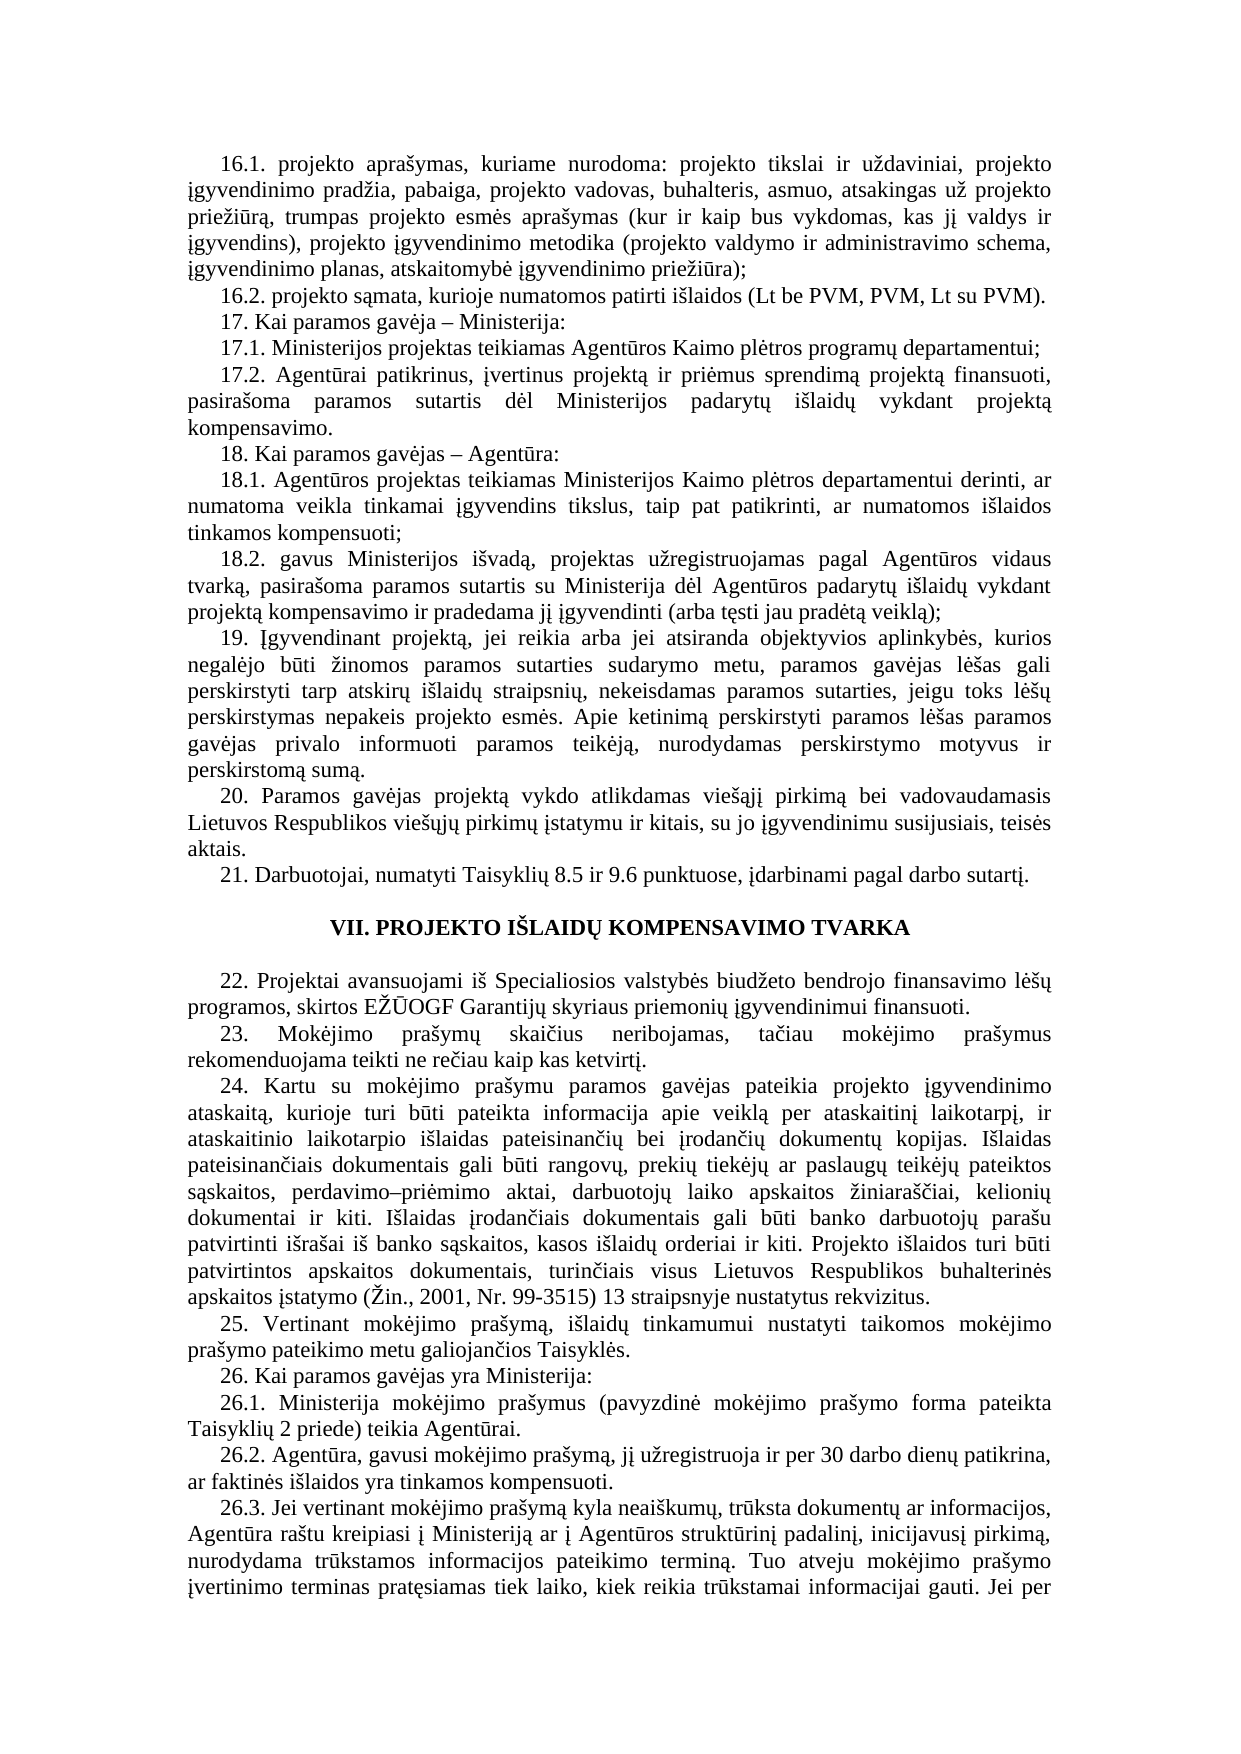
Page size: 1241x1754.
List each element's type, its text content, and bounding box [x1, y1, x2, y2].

text VII. PROJEKTO IŠLAIDŲ KOMPENSAVIMO TVARKA [187, 914, 1053, 941]
text 21. Darbuotojai, numatyti Taisyklių 8.5 ir 9.6 punktuose, įdarbinami pagal darbo sutartį. [187, 862, 1053, 888]
text 17.2. Agentūrai patikrinus, įvertinus projektą ir priėmus sprendimą projektą finansuoti, pasirašoma paramos sutartis dėl Ministerijos padarytų išlaidų vykdant projektą kompensavimo. [187, 361, 1053, 440]
text 18. Kai paramos gavėjas – Agentūra: [187, 440, 1053, 466]
text 26.3. Jei vertinant mokėjimo prašymą kyla neaiškumų, trūksta dokumentų ar informacijos, Agentūra raštu kreipiasi į Ministeriją ar į Agentūros struktūrinį padalinį, inicijavusį pirkimą, nurodydama trūkstamos informacijos pateikimo terminą. Tuo atveju mokėjimo prašymo įvertinimo terminas pratęsiamas tiek laiko, kiek reikia trūkstamai informacijai gauti. Jei per [187, 1494, 1053, 1599]
text 26.1. Ministerija mokėjimo prašymus (pavyzdinė mokėjimo prašymo forma pateikta Taisyklių 2 priede) teikia Agentūrai. [187, 1389, 1053, 1441]
text 18.2. gavus Ministerijos išvadą, projektas užregistruojamas pagal Agentūros vidaus tvarką, pasirašoma paramos sutartis su Ministerija dėl Agentūros padarytų išlaidų vykdant projektą kompensavimo ir pradedama jį įgyvendinti (arba tęsti jau pradėtą veiklą); [187, 545, 1053, 624]
text 17. Kai paramos gavėja – Ministerija: [187, 308, 1053, 334]
text 26.2. Agentūra, gavusi mokėjimo prašymą, jį užregistruoja ir per 30 darbo dienų patikrina, ar faktinės išlaidos yra tinkamos kompensuoti. [187, 1441, 1053, 1494]
text 17.1. Ministerijos projektas teikiamas Agentūros Kaimo plėtros programų departamentui; [187, 334, 1053, 361]
text 24. Kartu su mokėjimo prašymu paramos gavėjas pateikia projekto įgyvendinimo ataskaitą, kurioje turi būti pateikta informacija apie veiklą per ataskaitinį laikotarpį, ir ataskaitinio laikotarpio išlaidas pateisinančių bei įrodančių dokumentų kopijas. Išlaidas pateisinančiais dokumentais gali būti rangovų, prekių tiekėjų ar paslaugų teikėjų pateiktos sąskaitos, perdavimo–priėmimo aktai, darbuotojų laiko apskaitos žiniaraščiai, kelionių dokumentai ir kiti. Išlaidas įrodančiais dokumentais gali būti banko darbuotojų parašu patvirtinti išrašai iš banko sąskaitos, kasos išlaidų orderiai ir kiti. Projekto išlaidos turi būti patvirtintos apskaitos dokumentais, turinčiais visus Lietuvos Respublikos buhalterinės apskaitos įstatymo (Žin., 2001, Nr. 99-3515) 13 straipsnyje nustatytus rekvizitus. [187, 1072, 1053, 1309]
text 26. Kai paramos gavėjas yra Ministerija: [187, 1362, 1053, 1389]
text 18.1. Agentūros projektas teikiamas Ministerijos Kaimo plėtros departamentui derinti, ar numatoma veikla tinkamai įgyvendins tikslus, taip pat patikrinti, ar numatomos išlaidos tinkamos kompensuoti; [187, 466, 1053, 545]
text 16.1. projekto aprašymas, kuriame nurodoma: projekto tikslai ir uždaviniai, projekto įgyvendinimo pradžia, pabaiga, projekto vadovas, buhalteris, asmuo, atsakingas už projekto priežiūrą, trumpas projekto esmės aprašymas (kur ir kaip bus vykdomas, kas jį valdys ir įgyvendins), projekto įgyvendinimo metodika (projekto valdymo ir administravimo schema, įgyvendinimo planas, atskaitomybė įgyvendinimo priežiūra); [187, 150, 1053, 282]
text 19. Įgyvendinant projektą, jei reikia arba jei atsiranda objektyvios aplinkybės, kurios negalėjo būti žinomos paramos sutarties sudarymo metu, paramos gavėjas lėšas gali perskirstyti tarp atskirų išlaidų straipsnių, nekeisdamas paramos sutarties, jeigu toks lėšų perskirstymas nepakeis projekto esmės. Apie ketinimą perskirstyti paramos lėšas paramos gavėjas privalo informuoti paramos teikėją, nurodydamas perskirstymo motyvus ir perskirstomą sumą. [187, 624, 1053, 782]
text 22. Projektai avansuojami iš Specialiosios valstybės biudžeto bendrojo finansavimo lėšų programos, skirtos EŽŪOGF Garantijų skyriaus priemonių įgyvendinimui finansuoti. [187, 967, 1053, 1020]
text 20. Paramos gavėjas projektą vykdo atlikdamas viešąjį pirkimą bei vadovaudamasis Lietuvos Respublikos viešųjų pirkimų įstatymu ir kitais, su jo įgyvendinimu susijusiais, teisės aktais. [187, 782, 1053, 862]
text 23. Mokėjimo prašymų skaičius neribojamas, tačiau mokėjimo prašymus rekomenduojama teikti ne rečiau kaip kas ketvirtį. [187, 1020, 1053, 1072]
text 25. Vertinant mokėjimo prašymą, išlaidų tinkamumui nustatyti taikomos mokėjimo prašymo pateikimo metu galiojančios Taisyklės. [187, 1309, 1053, 1362]
text 16.2. projekto sąmata, kurioje numatomos patirti išlaidos (Lt be PVM, PVM, Lt su PVM). [187, 282, 1053, 308]
